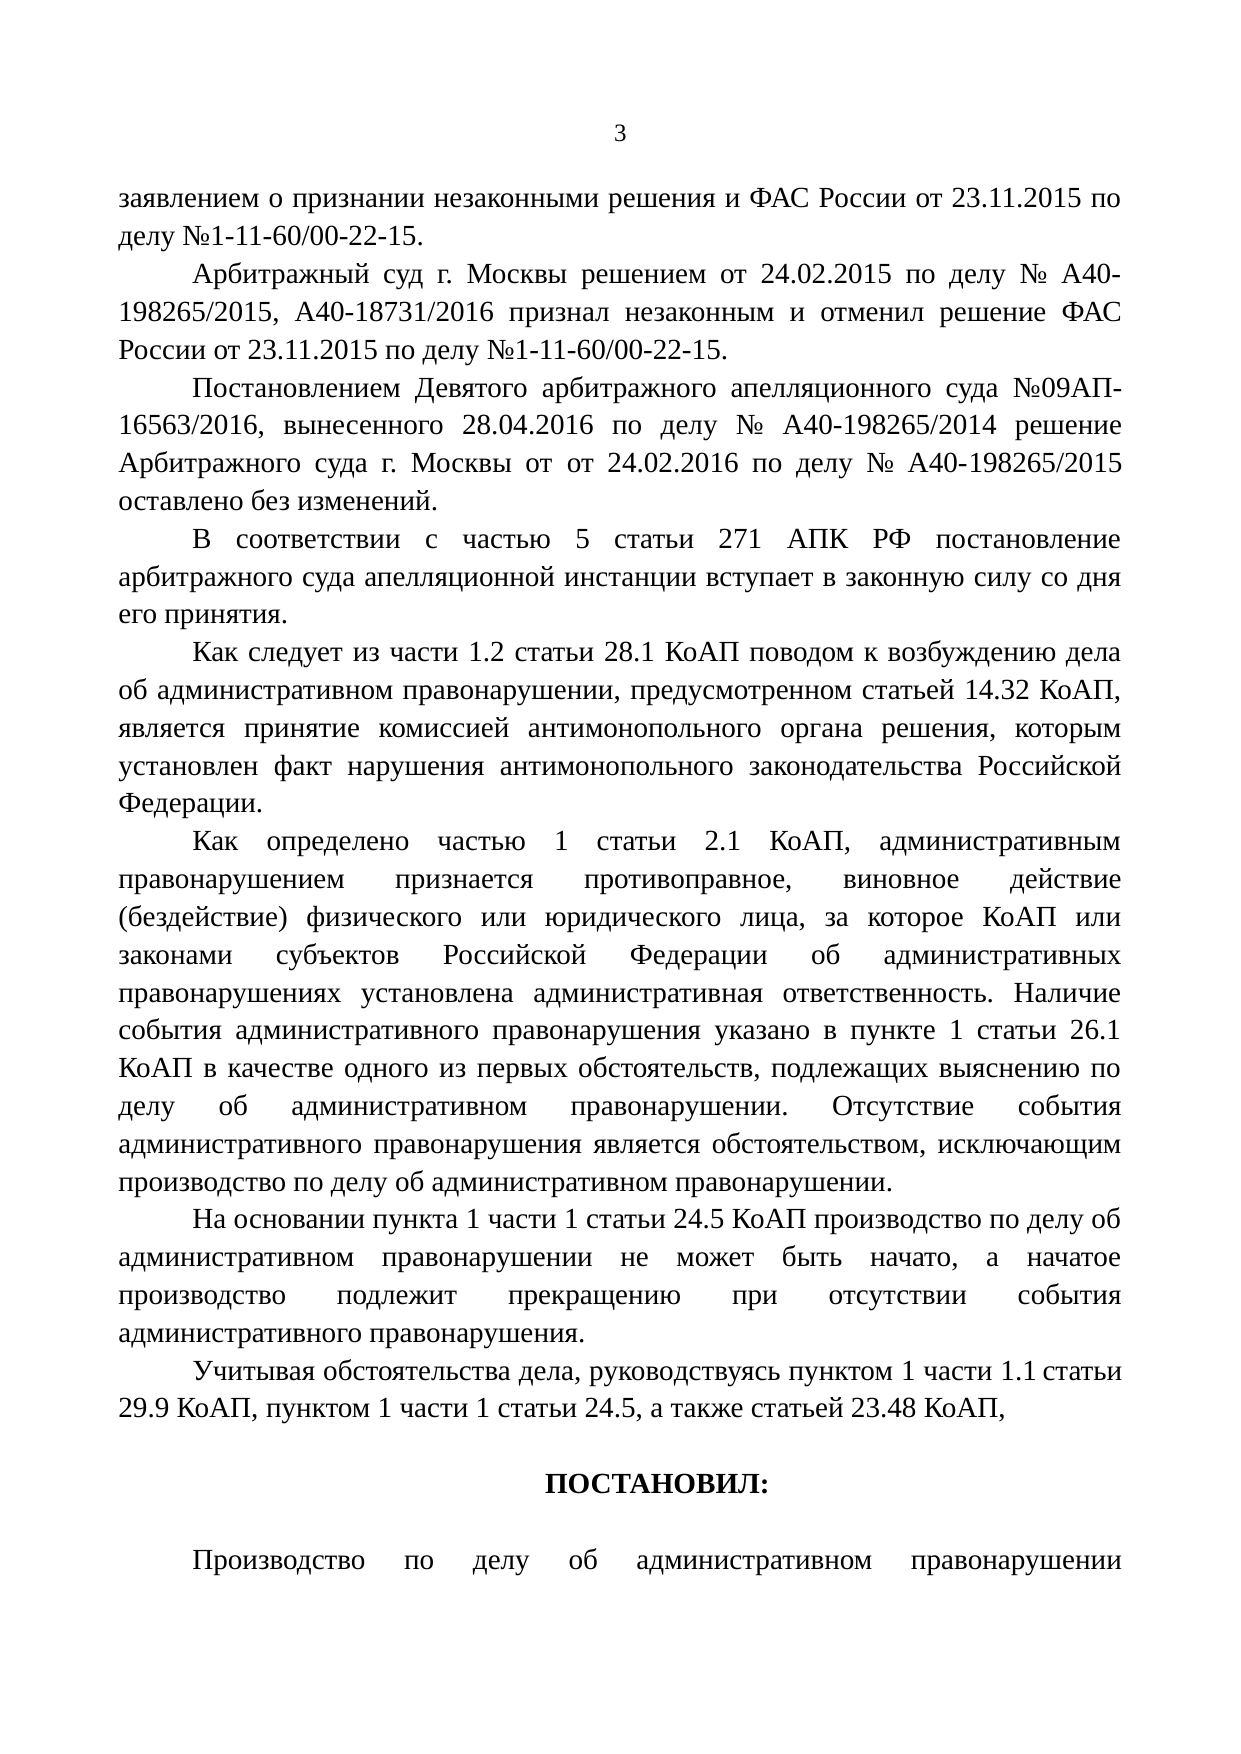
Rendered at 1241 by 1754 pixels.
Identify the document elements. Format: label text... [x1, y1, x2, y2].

text Постановлением Девятого арбитражного апелляционного суда №09АП-16563/2016, вынесенного 28.04.2016 по делу № А40-198265/2014 решение Арбитражного суда г. Москвы от от 24.02.2016 по делу № А40-198265/2015 оставлено без изменений. [118, 365, 1122, 517]
text Арбитражный суд г. Москвы решением от 24.02.2015 по делу № А40-198265/2015, А40-18731/2016 признал незаконным и отменил решение ФАС России от 23.11.2015 по делу №1-11-60/00-22-15. [118, 252, 1122, 365]
text Как определено частью 1 статьи 2.1 КоАП, административным правонарушением признается противоправное, виновное действие (бездействие) физического или юридического лица, за которое КоАП или законами субъектов Российской Федерации об административных правонарушениях установлена административная ответственность. Наличие события административного правонарушения указано в пункте 1 статьи 26.1 КоАП в качестве одного из первых обстоятельств, подлежащих выяснению по делу об административном правонарушении. Отсутствие события административного правонарушения является обстоятельством, исключающим производство по делу об административном правонарушении. [118, 819, 1122, 1197]
text Учитывая обстоятельства дела, руководствуясь пунктом 1 части 1.1 статьи 29.9 КоАП, пунктом 1 части 1 статьи 24.5, а также статьей 23.48 КоАП, [118, 1348, 1122, 1424]
text заявлением о признании незаконными решения и ФАС России от 23.11.2015 по делу №1-11-60/00-22-15. [118, 176, 1122, 252]
text Как следует из части 1.2 статьи 28.1 КоАП поводом к возбуждению дела об административном правонарушении, предусмотренном статьей 14.32 КоАП, является принятие комиссией антимонопольного органа решения, которым установлен факт нарушения антимонопольного законодательства Российской Федерации. [118, 630, 1122, 819]
text В соответствии с частью 5 статьи 271 АПК РФ постановление арбитражного суда апелляционной инстанции вступает в законную силу со дня его принятия. [118, 517, 1122, 630]
text Производство по делу об административном правонарушении [118, 1538, 1122, 1575]
text ПОСТАНОВИЛ: [118, 1462, 1122, 1500]
text На основании пункта 1 части 1 статьи 24.5 КоАП производство по делу об административном правонарушении не может быть начато, а начатое производство подлежит прекращению при отсутствии события административного правонарушения. [118, 1197, 1122, 1348]
